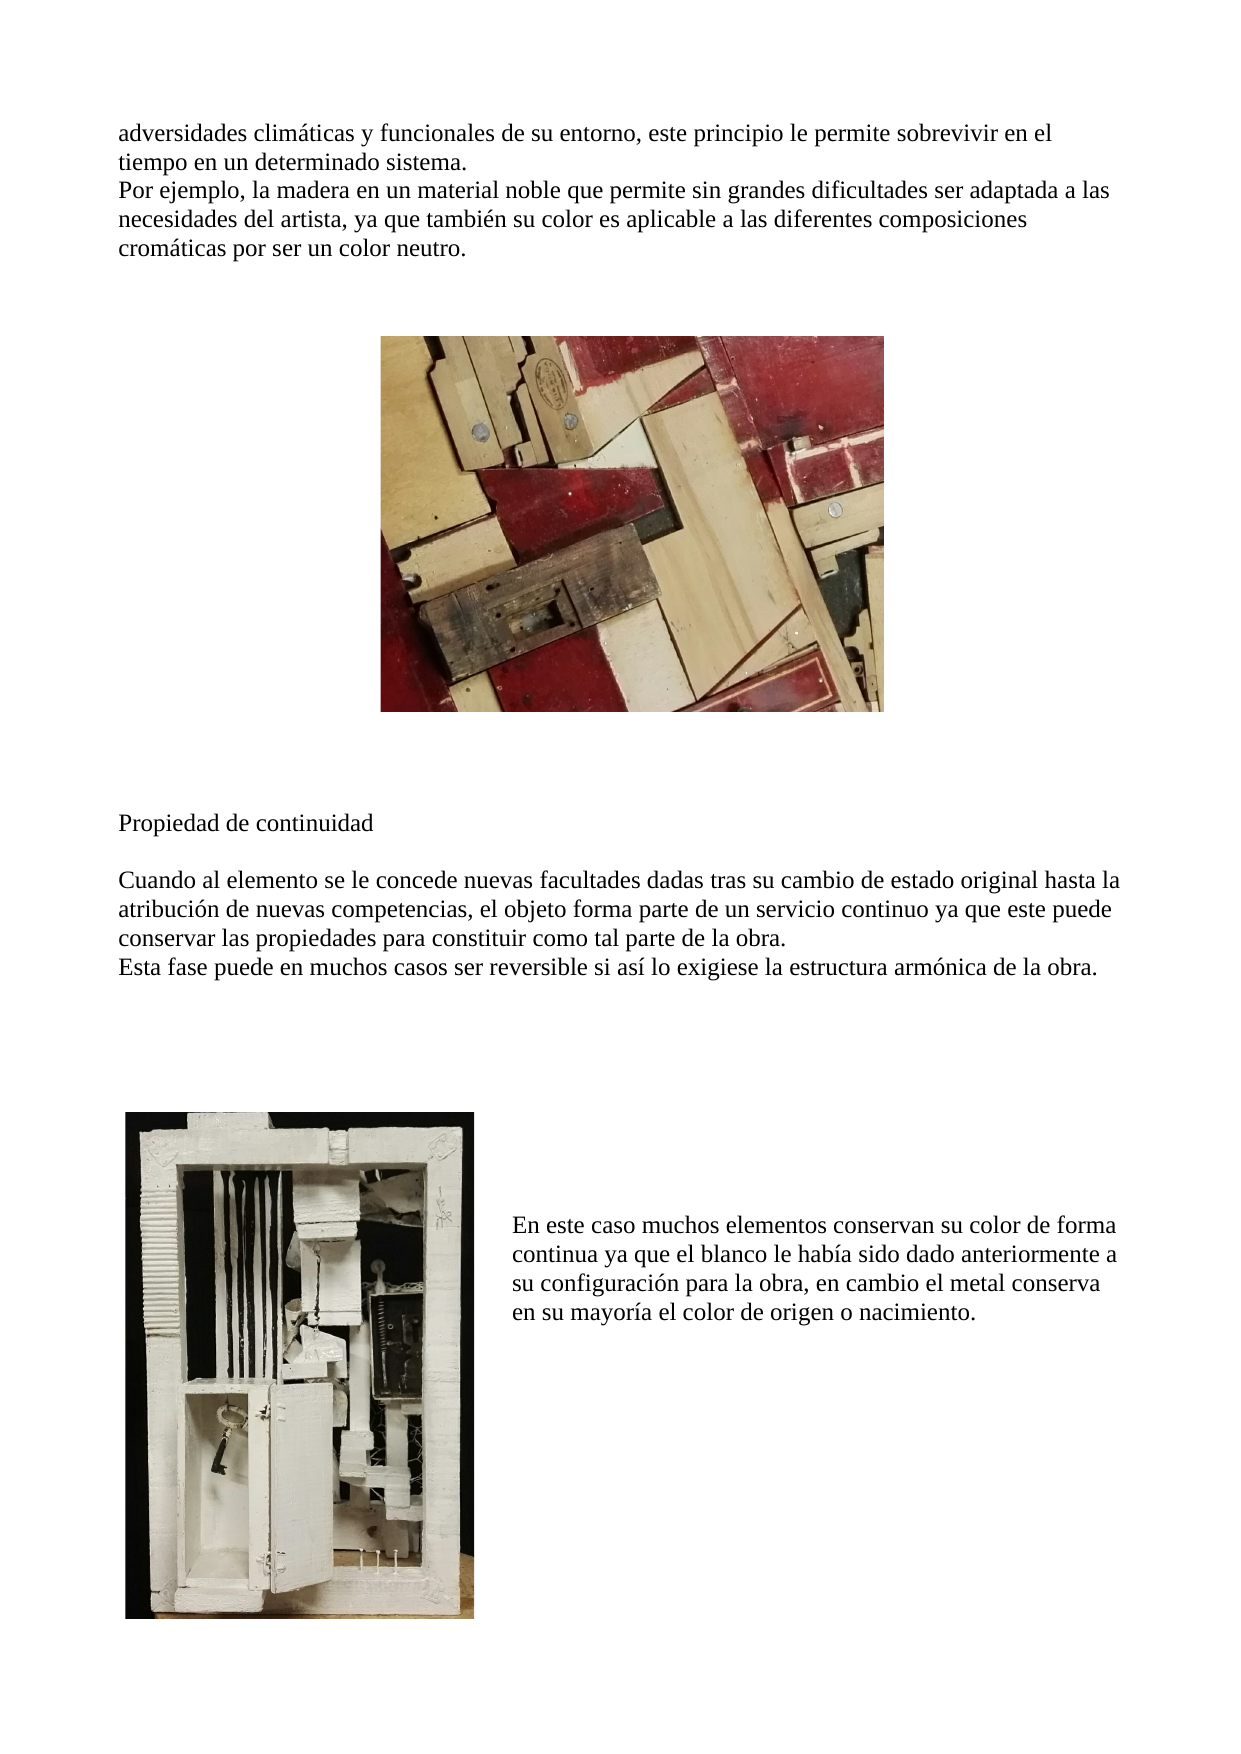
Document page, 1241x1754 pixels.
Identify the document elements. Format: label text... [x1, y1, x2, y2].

text continua ya que el blanco le había sido dado anteriormente a [475, 1239, 1122, 1268]
picture [125, 1112, 475, 1619]
text Por ejemplo, la madera en un material noble que permite sin grandes dificultades ser adaptada a las necesidades del artista, ya que también su color es aplicable a las diferentes composiciones cromáticas por ser un color neutro. [118, 176, 1122, 262]
text su configuración para la obra, en cambio el metal conserva [475, 1268, 1122, 1297]
text adversidades climáticas y funcionales de su entorno, este principio le permite sobrevivir en el tiempo en un determinado sistema. [118, 118, 1122, 176]
text Esta fase puede en muchos casos ser reversible si así lo exigiese la estructura armónica de la obra. [118, 952, 1122, 981]
text Propiedad de continuidad [118, 808, 1122, 837]
picture [380, 336, 884, 712]
text Cuando al elemento se le concede nuevas facultades dadas tras su cambio de estado original hasta la atribución de nuevas competencias, el objeto forma parte de un servicio continuo ya que este puede conservar las propiedades para constituir como tal parte de la obra. [118, 866, 1122, 952]
text en su mayoría el color de origen o nacimiento. [475, 1297, 1122, 1326]
text En este caso muchos elementos conservan su color de forma [475, 1211, 1122, 1239]
